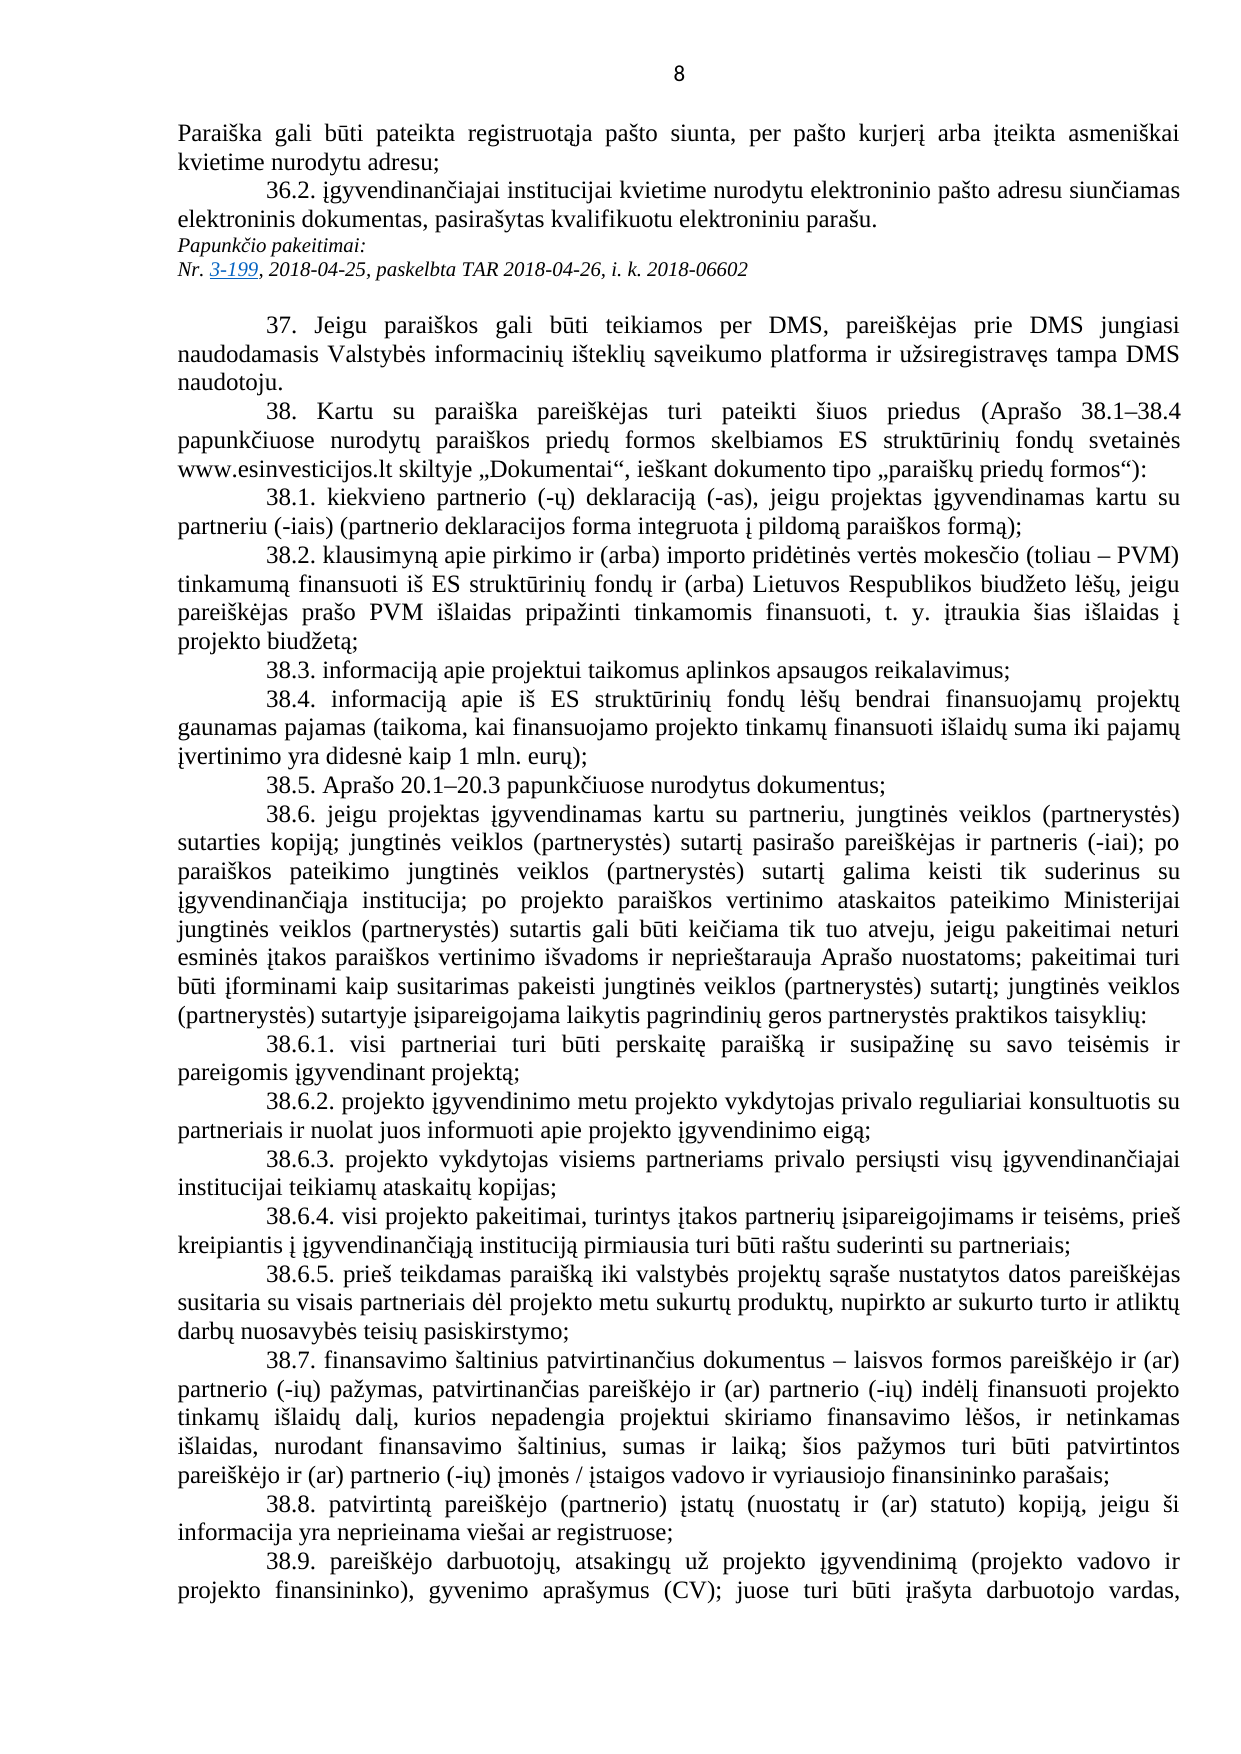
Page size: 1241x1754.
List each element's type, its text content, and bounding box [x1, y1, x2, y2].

text Nr. 3-199, 2018-04-25, paskelbta TAR 2018-04-26, i. k. 2018-06602 [177, 257, 1181, 281]
text 38.6.1. visi partneriai turi būti perskaitę paraišką ir susipažinę su savo teisėmis ir pareigomis įgyvendinant projektą; [177, 1029, 1181, 1086]
text 36.2. įgyvendinančiajai institucijai kvietime nurodytu elektroninio pašto adresu siunčiamas elektroninis dokumentas, pasirašytas kvalifikuotu elektroniniu parašu. [177, 176, 1181, 233]
text 38.9. pareiškėjo darbuotojų, atsakingų už projekto įgyvendinimą (projekto vadovo ir projekto finansininko), gyvenimo aprašymus (CV); juose turi būti įrašyta darbuotojo vardas, [177, 1546, 1181, 1604]
text 38.1. kiekvieno partnerio (-ų) deklaraciją (-as), jeigu projektas įgyvendinamas kartu su partneriu (-iais) (partnerio deklaracijos forma integruota į pildomą paraiškos formą); [177, 482, 1181, 540]
text 38.3. informaciją apie projektui taikomus aplinkos apsaugos reikalavimus; [177, 655, 1181, 684]
text 38. Kartu su paraiška pareiškėjas turi pateikti šiuos priedus (Aprašo 38.1–38.4 papunkčiuose nurodytų paraiškos priedų formos skelbiamos ES struktūrinių fondų svetainės www.esinvesticijos.lt skiltyje „Dokumentai“, ieškant dokumento tipo „paraiškų priedų formos“): [177, 396, 1181, 482]
text 38.5. Aprašo 20.1–20.3 papunkčiuose nurodytus dokumentus; [177, 770, 1181, 799]
text 38.8. patvirtintą pareiškėjo (partnerio) įstatų (nuostatų ir (ar) statuto) kopiją, jeigu ši informacija yra neprieinama viešai ar registruose; [177, 1489, 1181, 1546]
text 38.2. klausimyną apie pirkimo ir (arba) importo pridėtinės vertės mokesčio (toliau – PVM) tinkamumą finansuoti iš ES struktūrinių fondų ir (arba) Lietuvos Respublikos biudžeto lėšų, jeigu pareiškėjas prašo PVM išlaidas pripažinti tinkamomis finansuoti, t. y. įtraukia šias išlaidas į projekto biudžetą; [177, 540, 1181, 655]
text 38.6. jeigu projektas įgyvendinamas kartu su partneriu, jungtinės veiklos (partnerystės) sutarties kopiją; jungtinės veiklos (partnerystės) sutartį pasirašo pareiškėjas ir partneris (-iai); po paraiškos pateikimo jungtinės veiklos (partnerystės) sutartį galima keisti tik suderinus su įgyvendinančiąja institucija; po projekto paraiškos vertinimo ataskaitos pateikimo Ministerijai jungtinės veiklos (partnerystės) sutartis gali būti keičiama tik tuo atveju, jeigu pakeitimai neturi esminės įtakos paraiškos vertinimo išvadoms ir neprieštarauja Aprašo nuostatoms; pakeitimai turi būti įforminami kaip susitarimas pakeisti jungtinės veiklos (partnerystės) sutartį; jungtinės veiklos (partnerystės) sutartyje įsipareigojama laikytis pagrindinių geros partnerystės praktikos taisyklių: [177, 799, 1181, 1029]
text 38.6.2. projekto įgyvendinimo metu projekto vykdytojas privalo reguliariai konsultuotis su partneriais ir nuolat juos informuoti apie projekto įgyvendinimo eigą; [177, 1086, 1181, 1144]
text 38.4. informaciją apie iš ES struktūrinių fondų lėšų bendrai finansuojamų projektų gaunamas pajamas (taikoma, kai finansuojamo projekto tinkamų finansuoti išlaidų suma iki pajamų įvertinimo yra didesnė kaip 1 mln. eurų); [177, 684, 1181, 770]
text 38.7. finansavimo šaltinius patvirtinančius dokumentus – laisvos formos pareiškėjo ir (ar) partnerio (-ių) pažymas, patvirtinančias pareiškėjo ir (ar) partnerio (-ių) indėlį finansuoti projekto tinkamų išlaidų dalį, kurios nepadengia projektui skiriamo finansavimo lėšos, ir netinkamas išlaidas, nurodant finansavimo šaltinius, sumas ir laiką; šios pažymos turi būti patvirtintos pareiškėjo ir (ar) partnerio (-ių) įmonės / įstaigos vadovo ir vyriausiojo finansininko parašais; [177, 1345, 1181, 1489]
text 38.6.5. prieš teikdamas paraišką iki valstybės projektų sąraše nustatytos datos pareiškėjas susitaria su visais partneriais dėl projekto metu sukurtų produktų, nupirkto ar sukurto turto ir atliktų darbų nuosavybės teisių pasiskirstymo; [177, 1259, 1181, 1345]
text 38.6.4. visi projekto pakeitimai, turintys įtakos partnerių įsipareigojimams ir teisėms, prieš kreipiantis į įgyvendinančiąją instituciją pirmiausia turi būti raštu suderinti su partneriais; [177, 1201, 1181, 1259]
text 38.6.3. projekto vykdytojas visiems partneriams privalo persiųsti visų įgyvendinančiajai institucijai teikiamų ataskaitų kopijas; [177, 1144, 1181, 1201]
text Paraiška gali būti pateikta registruotąja pašto siunta, per pašto kurjerį arba įteikta asmeniškai kvietime nurodytu adresu; [177, 118, 1181, 176]
text 37. Jeigu paraiškos gali būti teikiamos per DMS, pareiškėjas prie DMS jungiasi naudodamasis Valstybės informacinių išteklių sąveikumo platforma ir užsiregistravęs tampa DMS naudotoju. [177, 310, 1181, 396]
text Papunkčio pakeitimai: [177, 233, 1181, 257]
